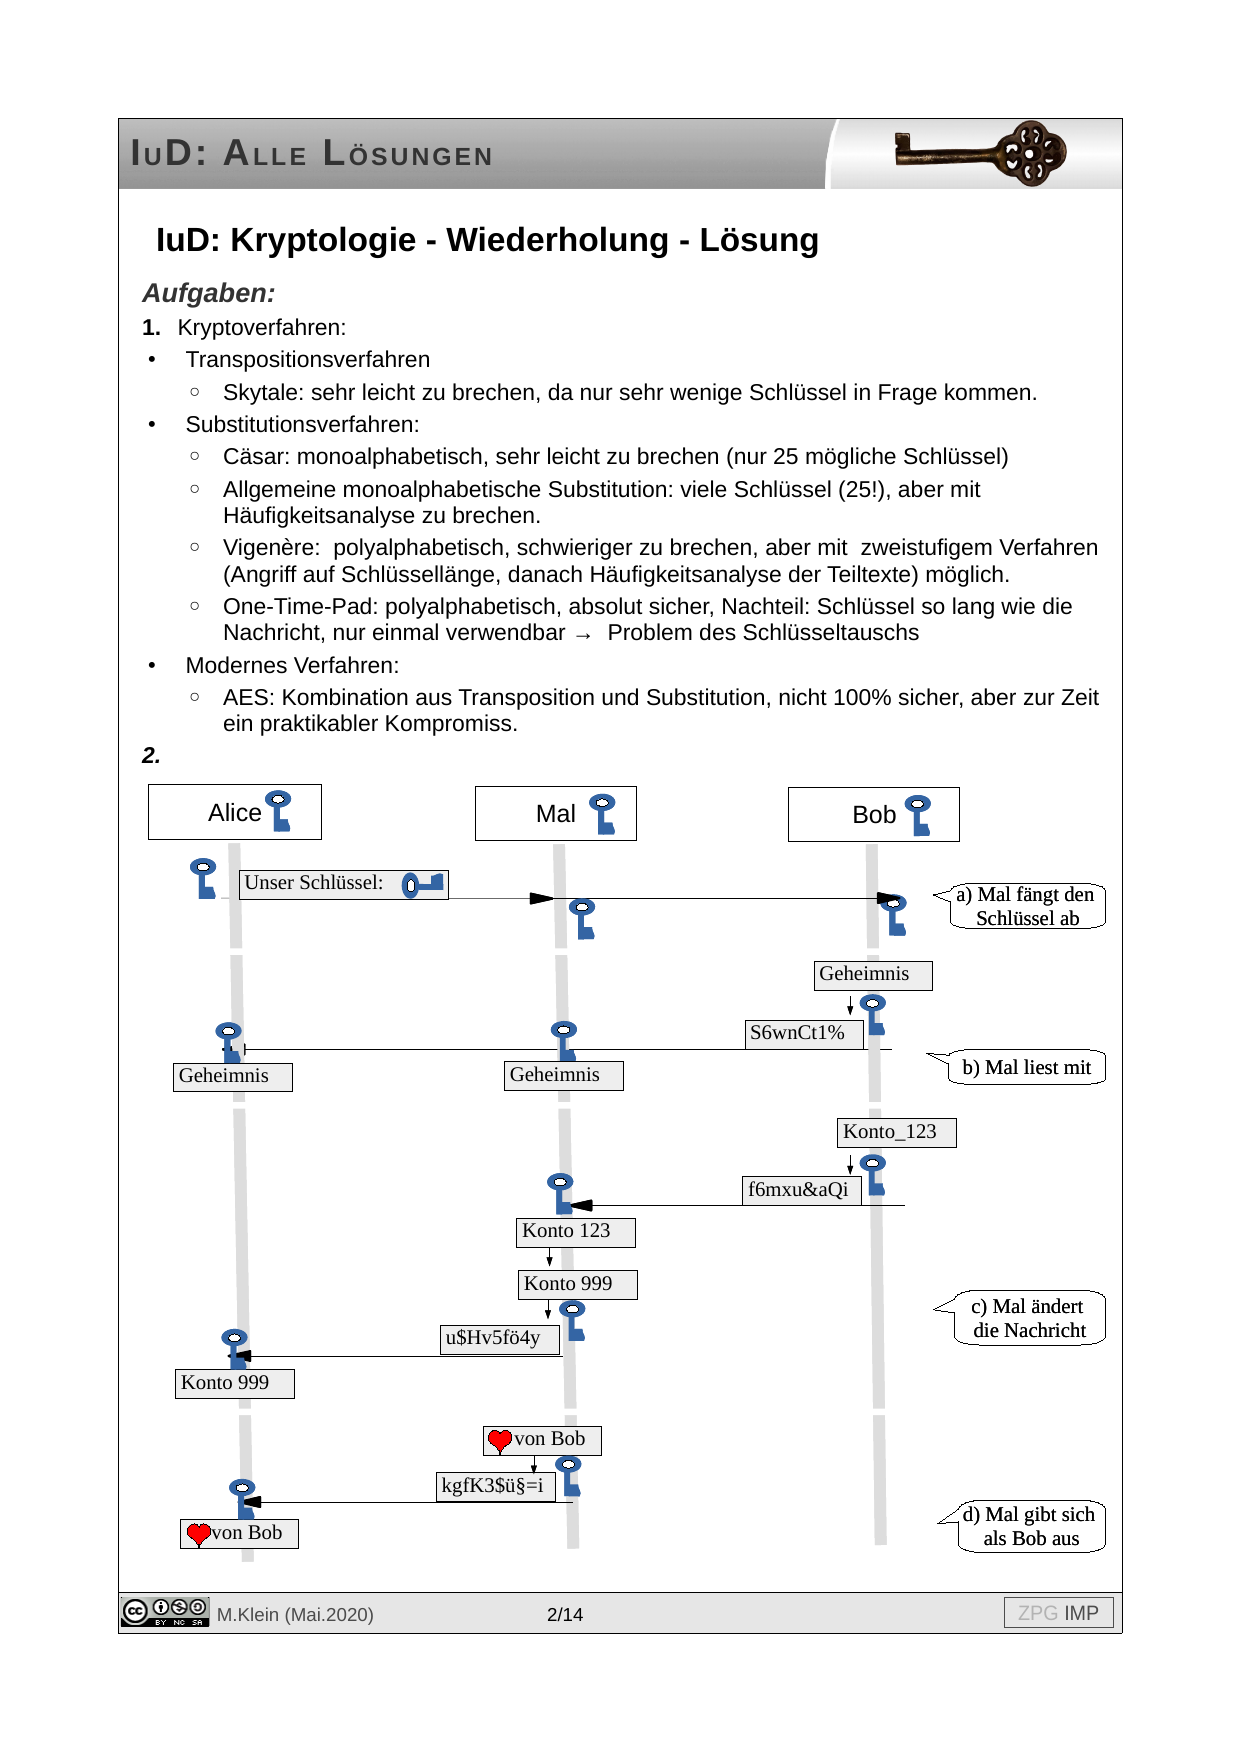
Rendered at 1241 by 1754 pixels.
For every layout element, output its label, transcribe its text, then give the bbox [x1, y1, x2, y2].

list Cäsar: monoalphabetisch, sehr leicht zu brechen (nur 25 mögliche Schlüssel) [185, 443, 1122, 470]
list Skytale: sehr leicht zu brechen, da nur sehr wenige Schlüssel in Frage kommen. [185, 379, 1122, 405]
picture [120, 1597, 210, 1627]
picture [119, 119, 1122, 189]
list Kryptoverfahren: [142, 314, 1122, 341]
list Transpositionsverfahren [148, 346, 1122, 373]
list Allgemeine monoalphabetische Substitution: viele Schlüssel (25!), aber mit Häufigkeitsanalyse zu brechen. [185, 476, 1122, 528]
list Modernes Verfahren: [148, 652, 1122, 678]
list AES: Kombination aus Transposition und Substitution, nicht 100% sicher, aber zur Zeit ein praktikabler Kompromiss. [185, 684, 1122, 737]
list Substitutionsverfahren: [148, 411, 1122, 437]
text Aufgaben: [142, 277, 1092, 308]
subtitle IuD: Kryptologie - Wiederholung - Lösung [119, 220, 1122, 258]
list Vigenère: polyalphabetisch, schwieriger zu brechen, aber mit zweistufigem Verfahren (Angriff auf Schlüssellänge, danach Häufigkeitsanalyse der Teiltexte) möglich. [185, 534, 1122, 587]
list One-Time-Pad: polyalphabetisch, absolut sicher, Nachteil: Schlüssel so lang wie die Nachricht, nur einmal verwendbar → Problem des Schlüsseltauschs [185, 593, 1122, 646]
